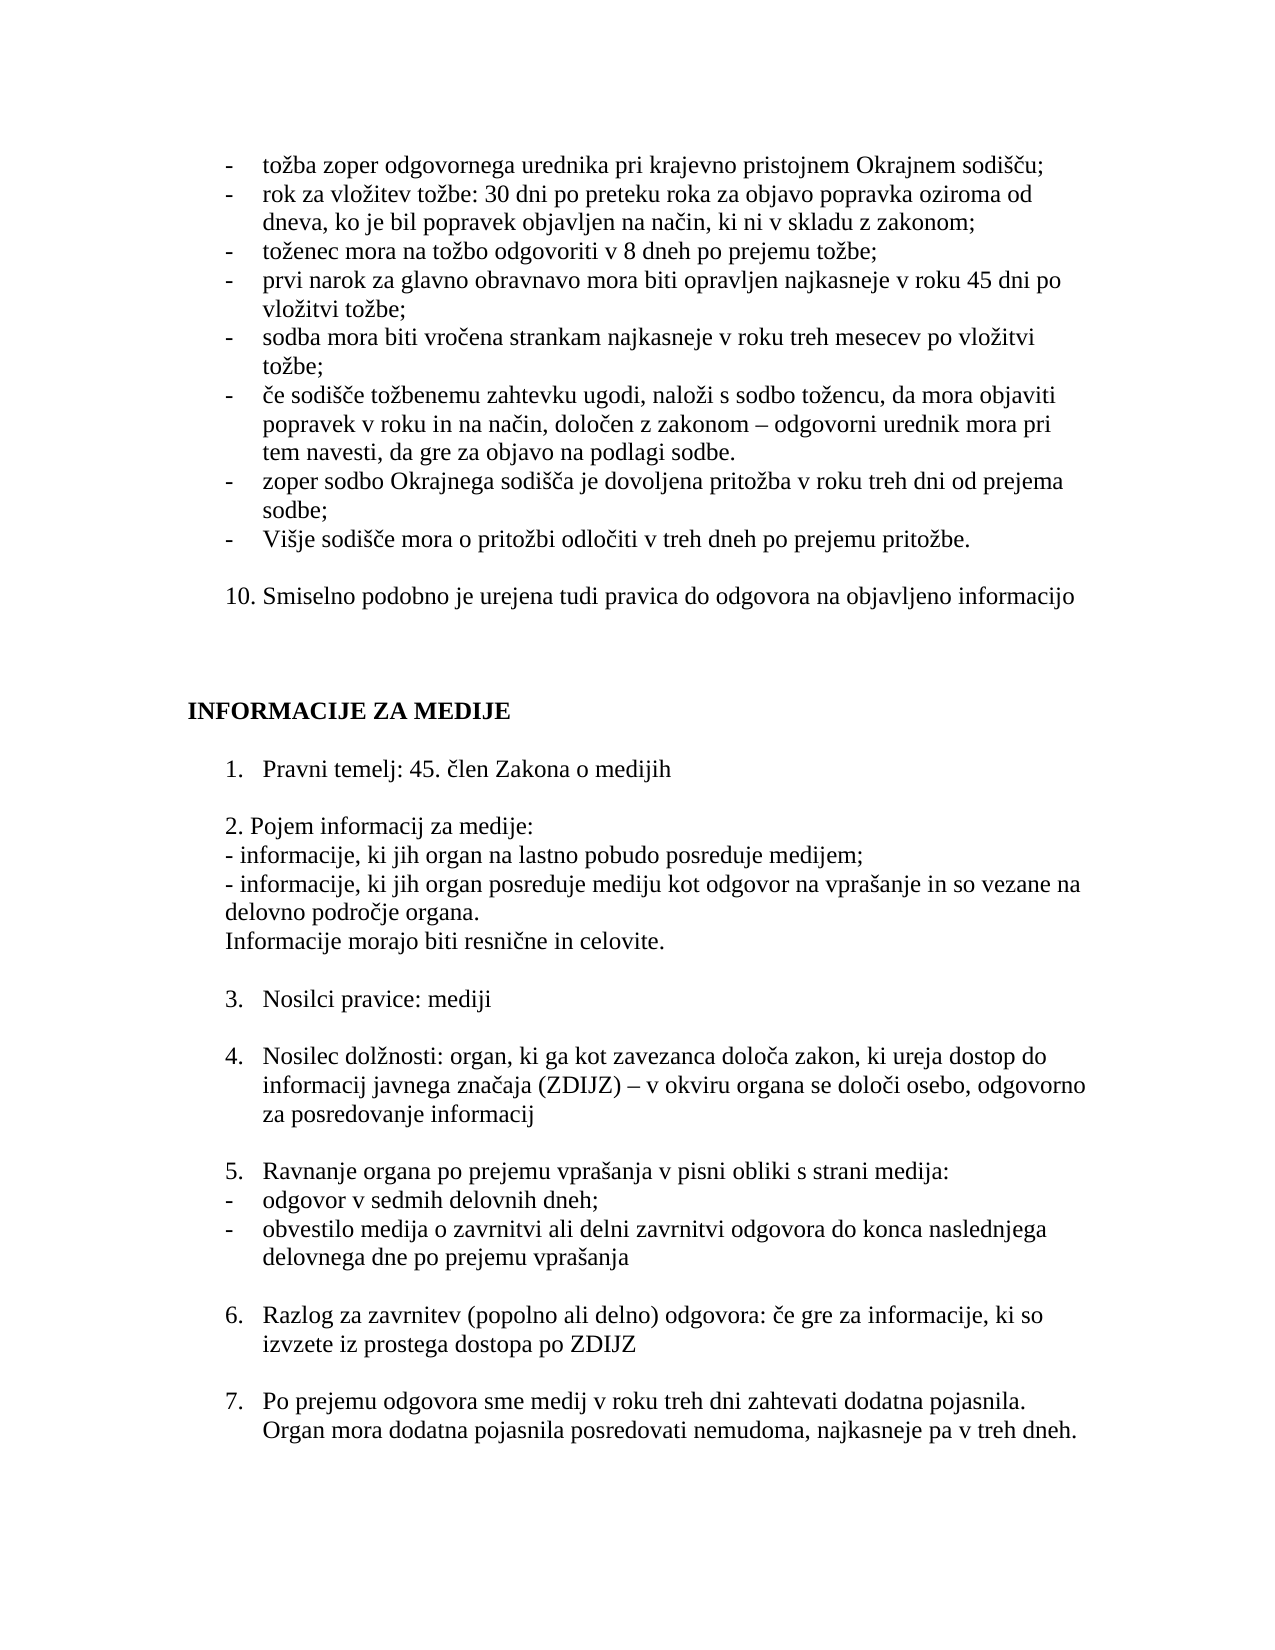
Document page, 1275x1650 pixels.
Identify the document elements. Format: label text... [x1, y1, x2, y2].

text Informacije morajo biti resnične in celovite. [225, 926, 1087, 955]
list Ravnanje organa po prejemu vprašanja v pisni obliki s strani medija: [225, 1156, 1087, 1185]
text - informacije, ki jih organ na lastno pobudo posreduje medijem; [225, 840, 1087, 869]
list Pravni temelj: 45. člen Zakona o medijih [225, 754, 1087, 782]
text - informacije, ki jih organ posreduje mediju kot odgovor na vprašanje in so vezane na delovno področje organa. [225, 869, 1087, 926]
text 2. Pojem informacij za medije: [225, 811, 1087, 840]
list Višje sodišče mora o pritožbi odločiti v treh dneh po prejemu pritožbe. [225, 524, 1087, 552]
list Nosilci pravice: mediji [225, 984, 1087, 1012]
list če sodišče tožbenemu zahtevku ugodi, naloži s sodbo tožencu, da mora objaviti popravek v roku in na način, določen z zakonom – odgovorni urednik mora pri tem navesti, da gre za objavo na podlagi sodbe. [225, 380, 1087, 466]
list tožba zoper odgovornega urednika pri krajevno pristojnem Okrajnem sodišču; [225, 150, 1087, 179]
text INFORMACIJE ZA MEDIJE [187, 696, 1087, 725]
list Razlog za zavrnitev (popolno ali delno) odgovora: če gre za informacije, ki so izvzete iz prostega dostopa po ZDIJZ [225, 1300, 1087, 1357]
list Smiselno podobno je urejena tudi pravica do odgovora na objavljeno informacijo [225, 581, 1087, 610]
list odgovor v sedmih delovnih dneh; [225, 1185, 1087, 1214]
list rok za vložitev tožbe: 30 dni po preteku roka za objavo popravka oziroma od dneva, ko je bil popravek objavljen na način, ki ni v skladu z zakonom; [225, 179, 1087, 236]
list zoper sodbo Okrajnega sodišča je dovoljena pritožba v roku treh dni od prejema sodbe; [225, 466, 1087, 524]
list obvestilo medija o zavrnitvi ali delni zavrnitvi odgovora do konca naslednjega delovnega dne po prejemu vprašanja [225, 1214, 1087, 1271]
list Po prejemu odgovora sme medij v roku treh dni zahtevati dodatna pojasnila. Organ mora dodatna pojasnila posredovati nemudoma, najkasneje pa v treh dneh. [225, 1386, 1087, 1444]
list toženec mora na tožbo odgovoriti v 8 dneh po prejemu tožbe; [225, 236, 1087, 265]
list Nosilec dolžnosti: organ, ki ga kot zavezanca določa zakon, ki ureja dostop do informacij javnega značaja (ZDIJZ) – v okviru organa se določi osebo, odgovorno za posredovanje informacij [225, 1041, 1087, 1127]
list prvi narok za glavno obravnavo mora biti opravljen najkasneje v roku 45 dni po vložitvi tožbe; [225, 265, 1087, 322]
list sodba mora biti vročena strankam najkasneje v roku treh mesecev po vložitvi tožbe; [225, 322, 1087, 380]
